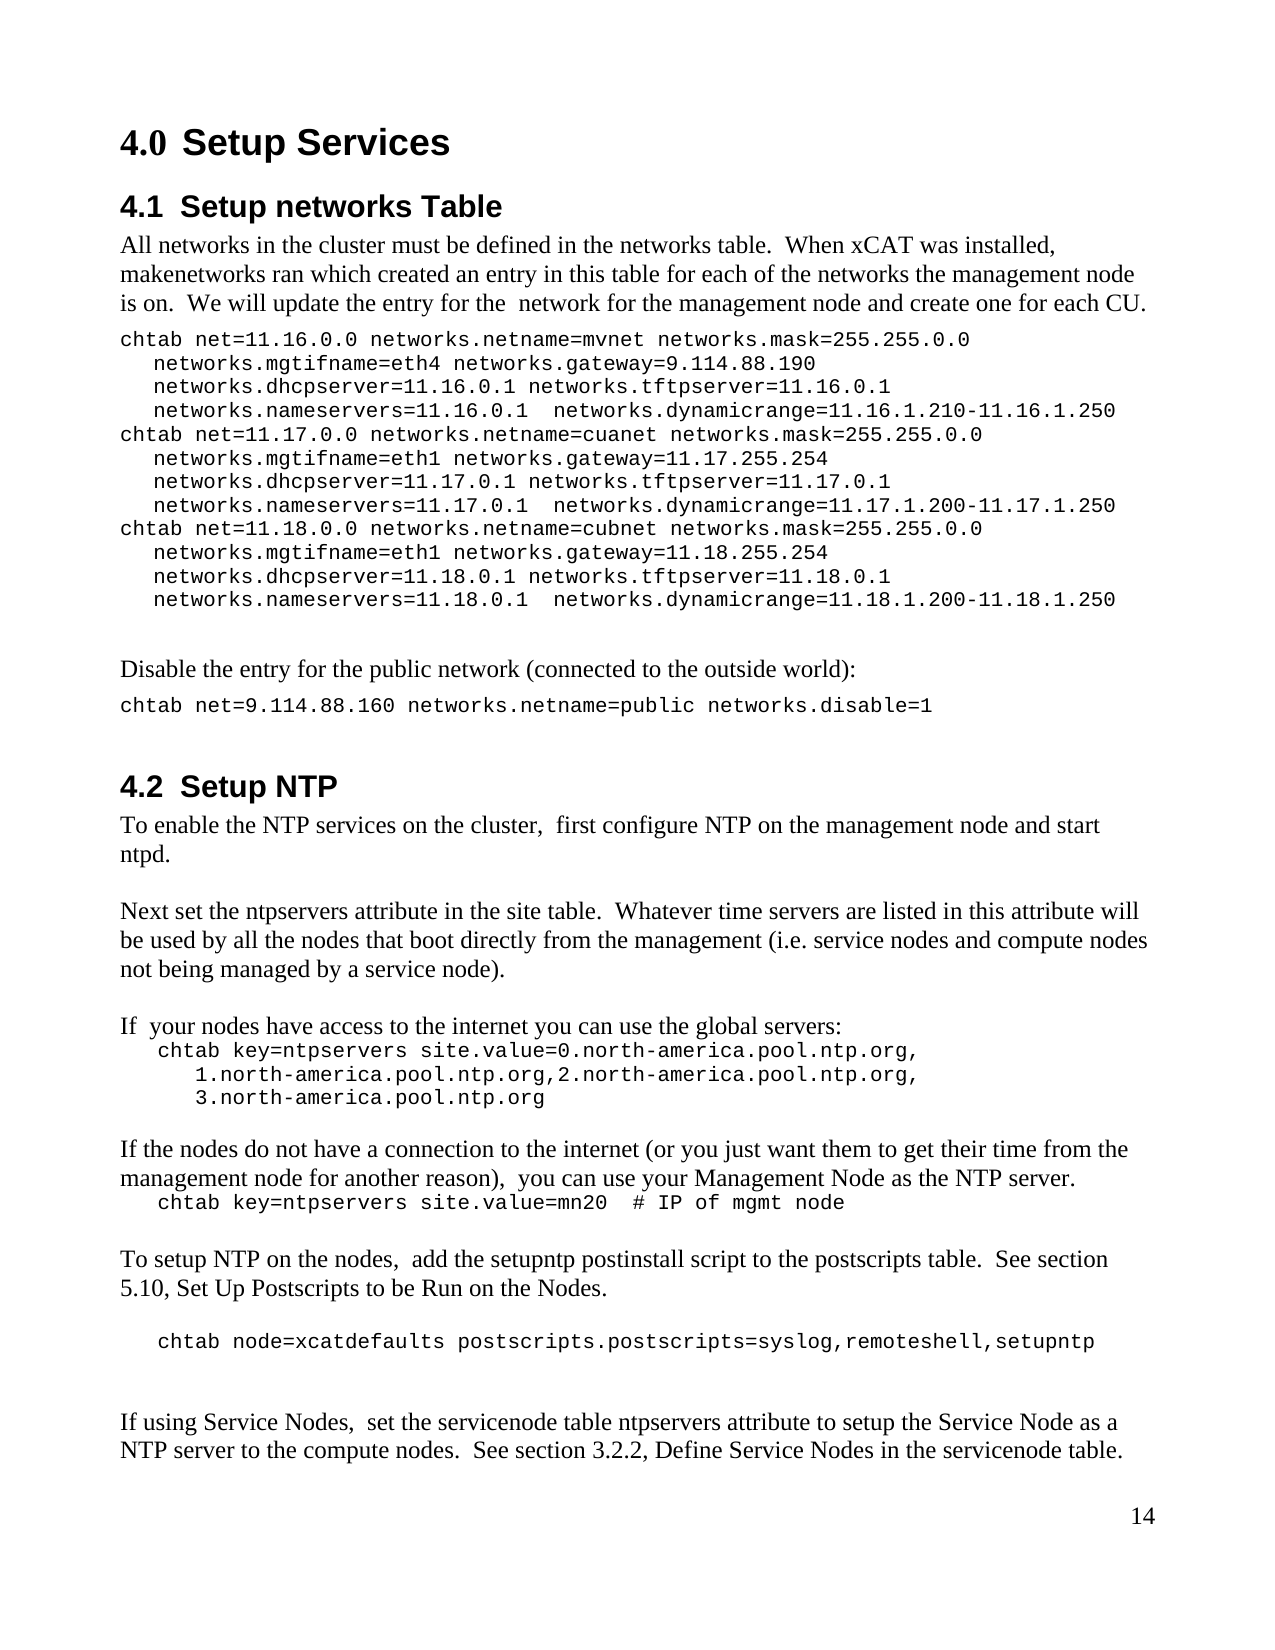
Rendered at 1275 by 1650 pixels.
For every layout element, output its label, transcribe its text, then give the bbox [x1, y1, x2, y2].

subtitle Setup networks Table [120, 120, 1155, 156]
subtitle Setup NTP [120, 699, 1155, 735]
text chtab net=11.17.0.0 networks.netname=cuanet networks.mask=255.255.0.0 networks.mgtifname=eth1 networks.gateway=11.17.255.254 networks.dhcpserver=11.17.0.1 networks.tftpserver=11.17.0.1 networks.nameservers=11.17.0.1 networks.dynamicrange=11.17.1.200-11.17.1.250 [120, 356, 1155, 450]
text chtab net=11.16.0.0 networks.netname=mvnet networks.mask=255.255.0.0 networks.mgtifname=eth4 networks.gateway=9.114.88.190 networks.dhcpserver=11.16.0.1 networks.tftpserver=11.16.0.1 networks.nameservers=11.16.0.1 networks.dynamicrange=11.16.1.210-11.16.1.250 [120, 261, 1155, 356]
text chtab net=11.18.0.0 networks.netname=cubnet networks.mask=255.255.0.0 networks.mgtifname=eth1 networks.gateway=11.18.255.254 networks.dhcpserver=11.18.0.1 networks.tftpserver=11.18.0.1 networks.nameservers=11.18.0.1 networks.dynamicrange=11.18.1.200-11.18.1.250 [120, 450, 1155, 545]
text chtab key=ntpservers site.value=0.north-america.pool.ntp.org, 1.north-america.pool.ntp.org,2.north-america.pool.ntp.org, 3.north-america.pool.ntp.org [157, 972, 1155, 1043]
text Next set the ntpservers attribute in the site table. Whatever time servers are listed in this attribute will be used by all the nodes that boot directly from the management (i.e. service nodes and compute nodes not being managed by a service node). [120, 828, 1155, 914]
text Disable the entry for the public network (connected to the outside world): [120, 586, 1155, 615]
text chtab node=xcatdefaults postscripts.postscripts=syslog,remoteshell,setupntp [157, 1262, 1155, 1286]
text chtab node=service servicenode.ntpserver=1 [157, 1425, 1155, 1448]
text chtab net=9.114.88.160 networks.netname=public networks.disable=1 [120, 627, 1155, 651]
text If using Service Nodes, set the servicenode table ntpservers attribute to setup the Service Node as a NTP server to the compute nodes. See section 3.2.2, Define Service Nodes in the servicenode table. [120, 1338, 1155, 1396]
text chtab key=ntpservers site.value=mn20 # IP of mgmt node [157, 1124, 1155, 1147]
text If your nodes have access to the internet you can use the global servers: [120, 943, 1155, 972]
text If the nodes do not have a connection to the internet (or you just want them to get their time from the management node for another reason), you can use your Management Node as the NTP server. [120, 1066, 1155, 1124]
text To enable the NTP services on the cluster, first configure NTP on the management node and start ntpd. [120, 742, 1155, 799]
text All networks in the cluster must be defined in the networks table. When xCAT was installed, makenetworks ran which created an entry in this table for each of the networks the management node is on. We will update the entry for the network for the management node and create one for each CU. [120, 162, 1155, 248]
text To setup NTP on the nodes, add the setupntp postinstall script to the postscripts table. See section 5.10, Set Up Postscripts to be Run on the Nodes. [120, 1176, 1155, 1234]
